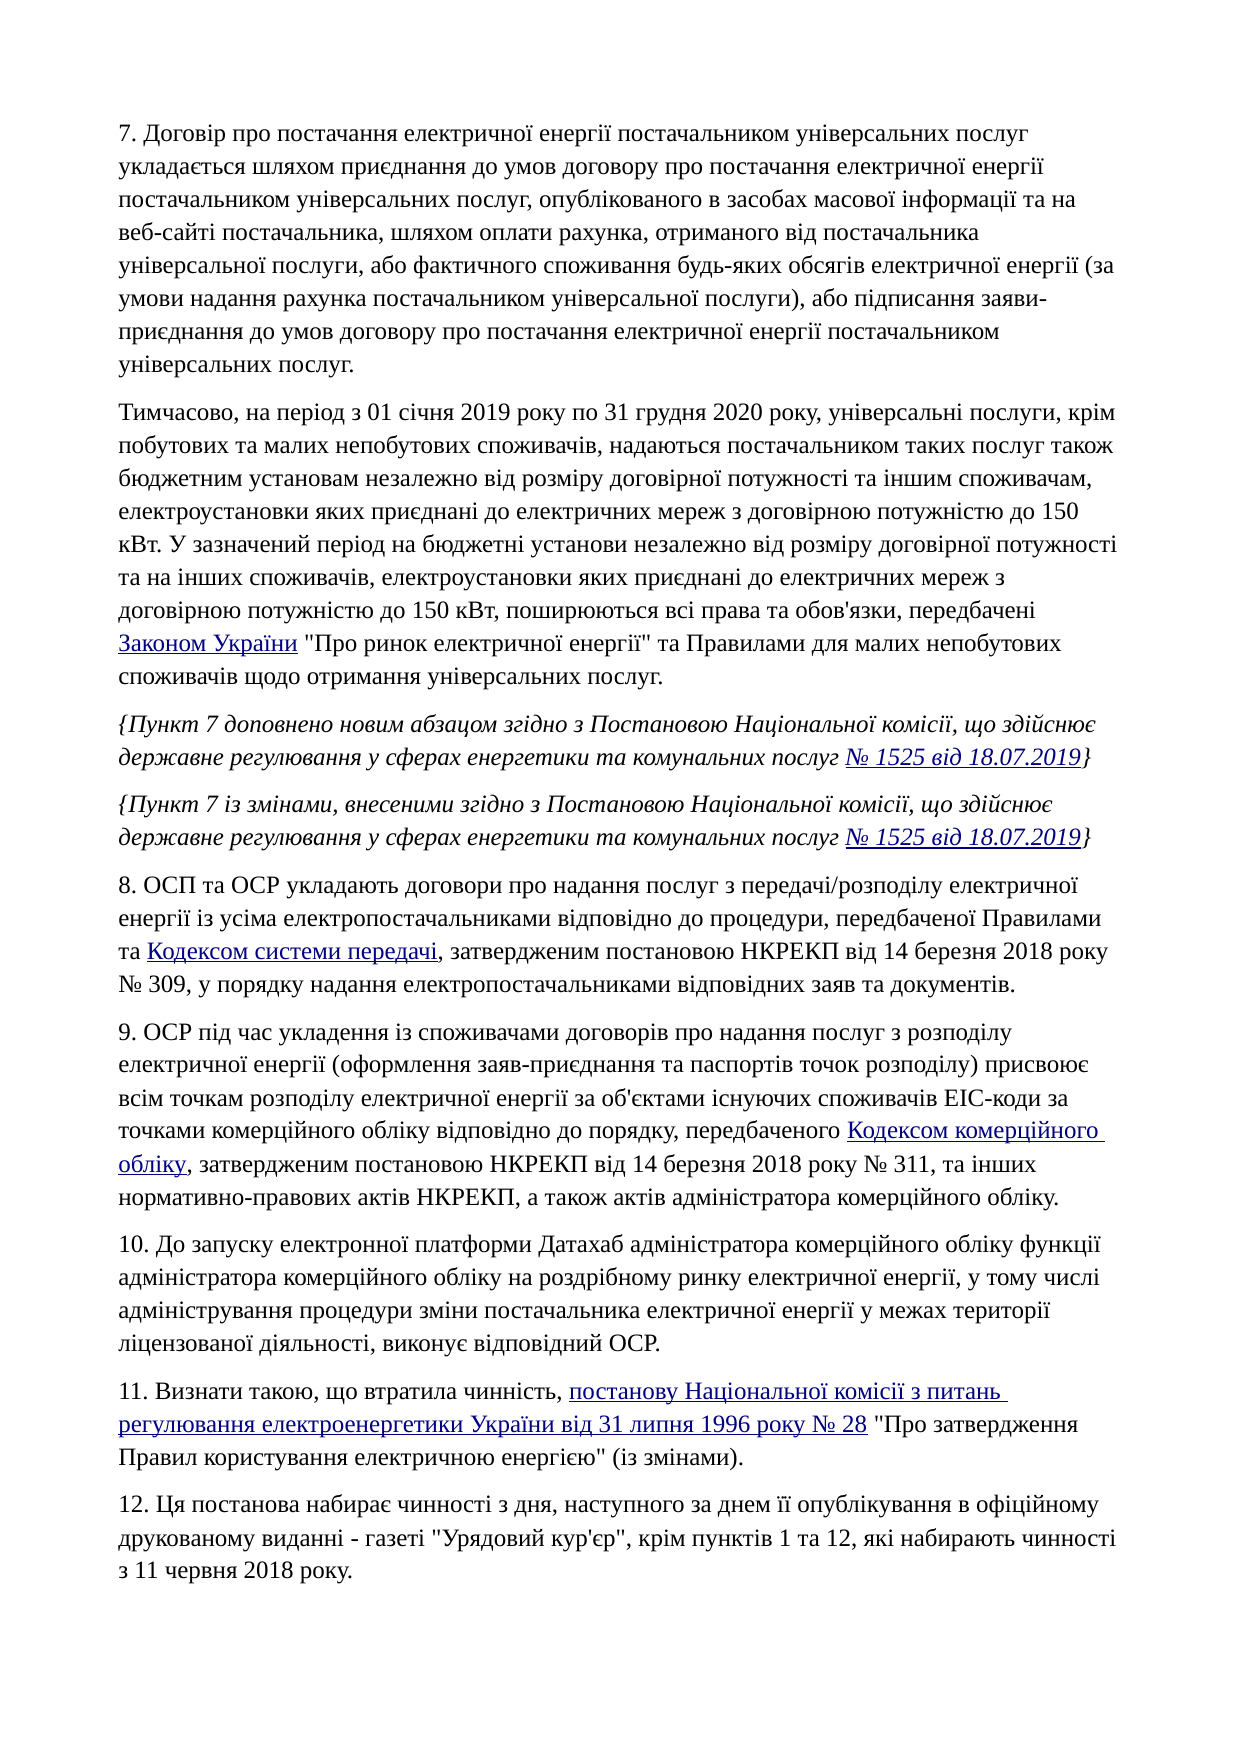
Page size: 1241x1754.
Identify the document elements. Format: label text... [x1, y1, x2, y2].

text Тимчасово, на період з 01 січня 2019 року по 31 грудня 2020 року, універсальні послуги, крім побутових та малих непобутових споживачів, надаються постачальником таких послуг також бюджетним установам незалежно від розміру договірної потужності та іншим споживачам, електроустановки яких приєднані до електричних мереж з договірною потужністю до 150 кВт. У зазначений період на бюджетні установи незалежно від розміру договірної потужності та на інших споживачів, електроустановки яких приєднані до електричних мереж з договірною потужністю до 150 кВт, поширюються всі права та обов'язки, передбачені Законом України "Про ринок електричної енергії" та Правилами для малих непобутових споживачів щодо отримання універсальних послуг. [118, 397, 1122, 690]
text 11. Визнати такою, що втратила чинність, постанову Національної комісії з питань регулювання електроенергетики України від 31 липня 1996 року № 28 "Про затвердження Правил користування електричною енергією" (із змінами). [118, 1376, 1122, 1471]
text 8. ОСП та ОСР укладають договори про надання послуг з передачі/розподілу електричної енергії із усіма електропостачальниками відповідно до процедури, передбаченої Правилами та Кодексом системи передачі, затвердженим постановою НКРЕКП від 14 березня 2018 року № 309, у порядку надання електропостачальниками відповідних заяв та документів. [118, 870, 1122, 998]
text 12. Ця постанова набирає чинності з дня, наступного за днем її опублікування в офіційному друкованому виданні - газеті "Урядовий кур'єр", крім пунктів 1 та 12, які набирають чинності з 11 червня 2018 року. [118, 1489, 1122, 1584]
text {Пункт 7 із змінами, внесеними згідно з Постановою Національної комісії, що здійснює державне регулювання у сферах енергетики та комунальних послуг № 1525 від 18.07.2019} [118, 789, 1122, 851]
text 7. Договір про постачання електричної енергії постачальником універсальних послуг укладається шляхом приєднання до умов договору про постачання електричної енергії постачальником універсальних послуг, опублікованого в засобах масової інформації та на веб-сайті постачальника, шляхом оплати рахунка, отриманого від постачальника універсальної послуги, або фактичного споживання будь-яких обсягів електричної енергії (за умови надання рахунка постачальником універсальної послуги), або підписання заяви-приєднання до умов договору про постачання електричної енергії постачальником універсальних послуг. [118, 118, 1122, 378]
text 9. ОСР під час укладення із споживачами договорів про надання послуг з розподілу електричної енергії (оформлення заяв-приєднання та паспортів точок розподілу) присвоює всім точкам розподілу електричної енергії за об'єктами існуючих споживачів ЕІС-коди за точками комерційного обліку відповідно до порядку, передбаченого Кодексом комерційного обліку, затвердженим постановою НКРЕКП від 14 березня 2018 року № 311, та інших нормативно-правових актів НКРЕКП, а також актів адміністратора комерційного обліку. [118, 1017, 1122, 1210]
text {Пункт 7 доповнено новим абзацом згідно з Постановою Національної комісії, що здійснює державне регулювання у сферах енергетики та комунальних послуг № 1525 від 18.07.2019} [118, 709, 1122, 770]
text 10. До запуску електронної платформи Датахаб адміністратора комерційного обліку функції адміністратора комерційного обліку на роздрібному ринку електричної енергії, у тому числі адміністрування процедури зміни постачальника електричної енергії у межах території ліцензованої діяльності, виконує відповідний ОСР. [118, 1229, 1122, 1357]
